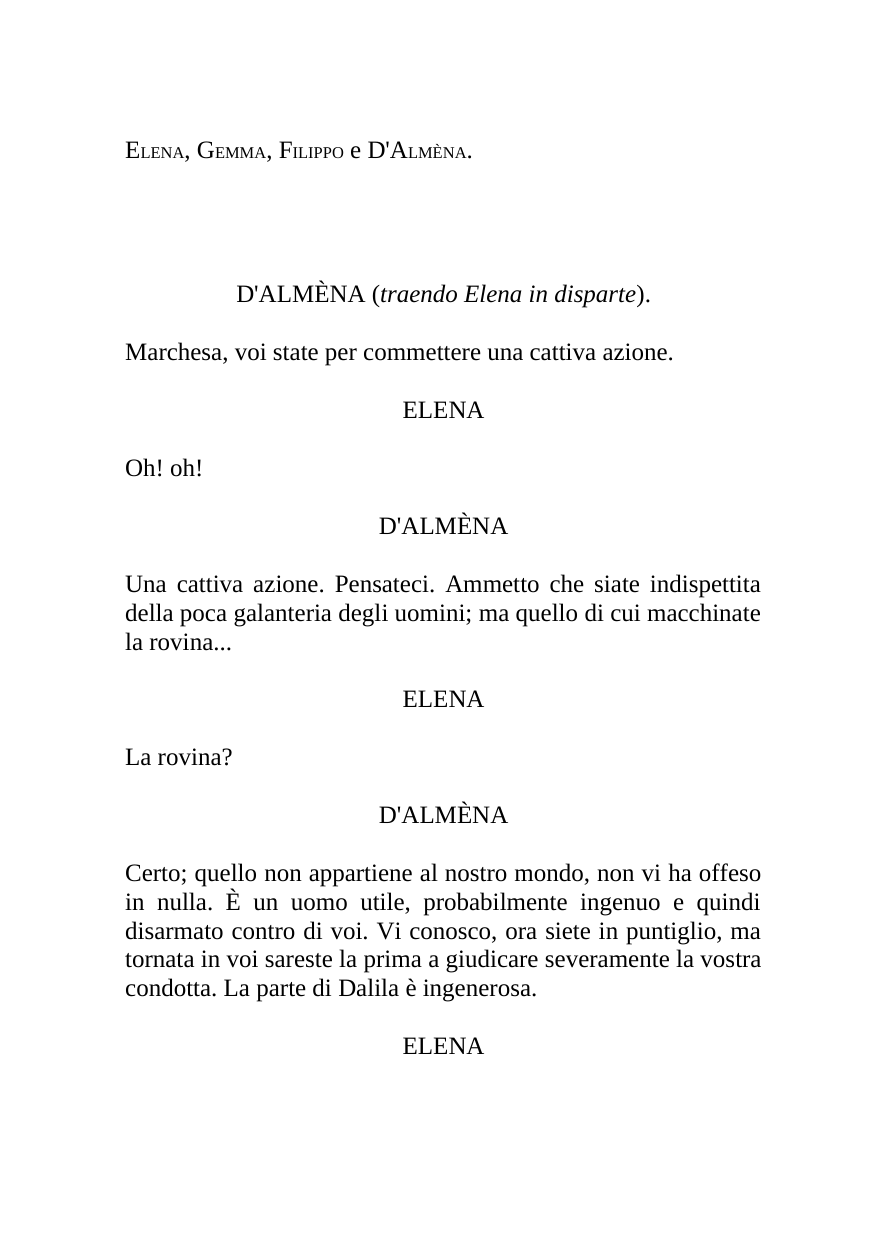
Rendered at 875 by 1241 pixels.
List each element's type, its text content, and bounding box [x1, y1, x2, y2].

text Oh! oh! [125, 453, 762, 482]
text Certo; quello non appartiene al nostro mondo, non vi ha offeso in nulla. È un uomo utile, probabilmente ingenuo e quindi disarmato contro di voi. Vi conosco, ora siete in puntiglio, ma tornata in voi sareste la prima a giudicare severamente la vostra condotta. La parte di Dalila è ingenerosa. [125, 858, 762, 1002]
text D'ALMÈNA [125, 800, 762, 829]
text ELENA [125, 684, 762, 713]
text Elena, Gemma, Filippo e D'Almèna. [125, 135, 762, 164]
text ELENA [125, 1031, 762, 1060]
text Marchesa, voi state per commettere una cattiva azione. [125, 337, 762, 366]
text ELENA [125, 395, 762, 424]
text Una cattiva azione. Pensateci. Ammetto che siate indispettita della poca galanteria degli uomini; ma quello di cui macchinate la rovina... [125, 569, 762, 655]
text D'ALMÈNA (traendo Elena in disparte). [125, 279, 762, 308]
text D'ALMÈNA [125, 511, 762, 540]
text La rovina? [125, 742, 762, 771]
